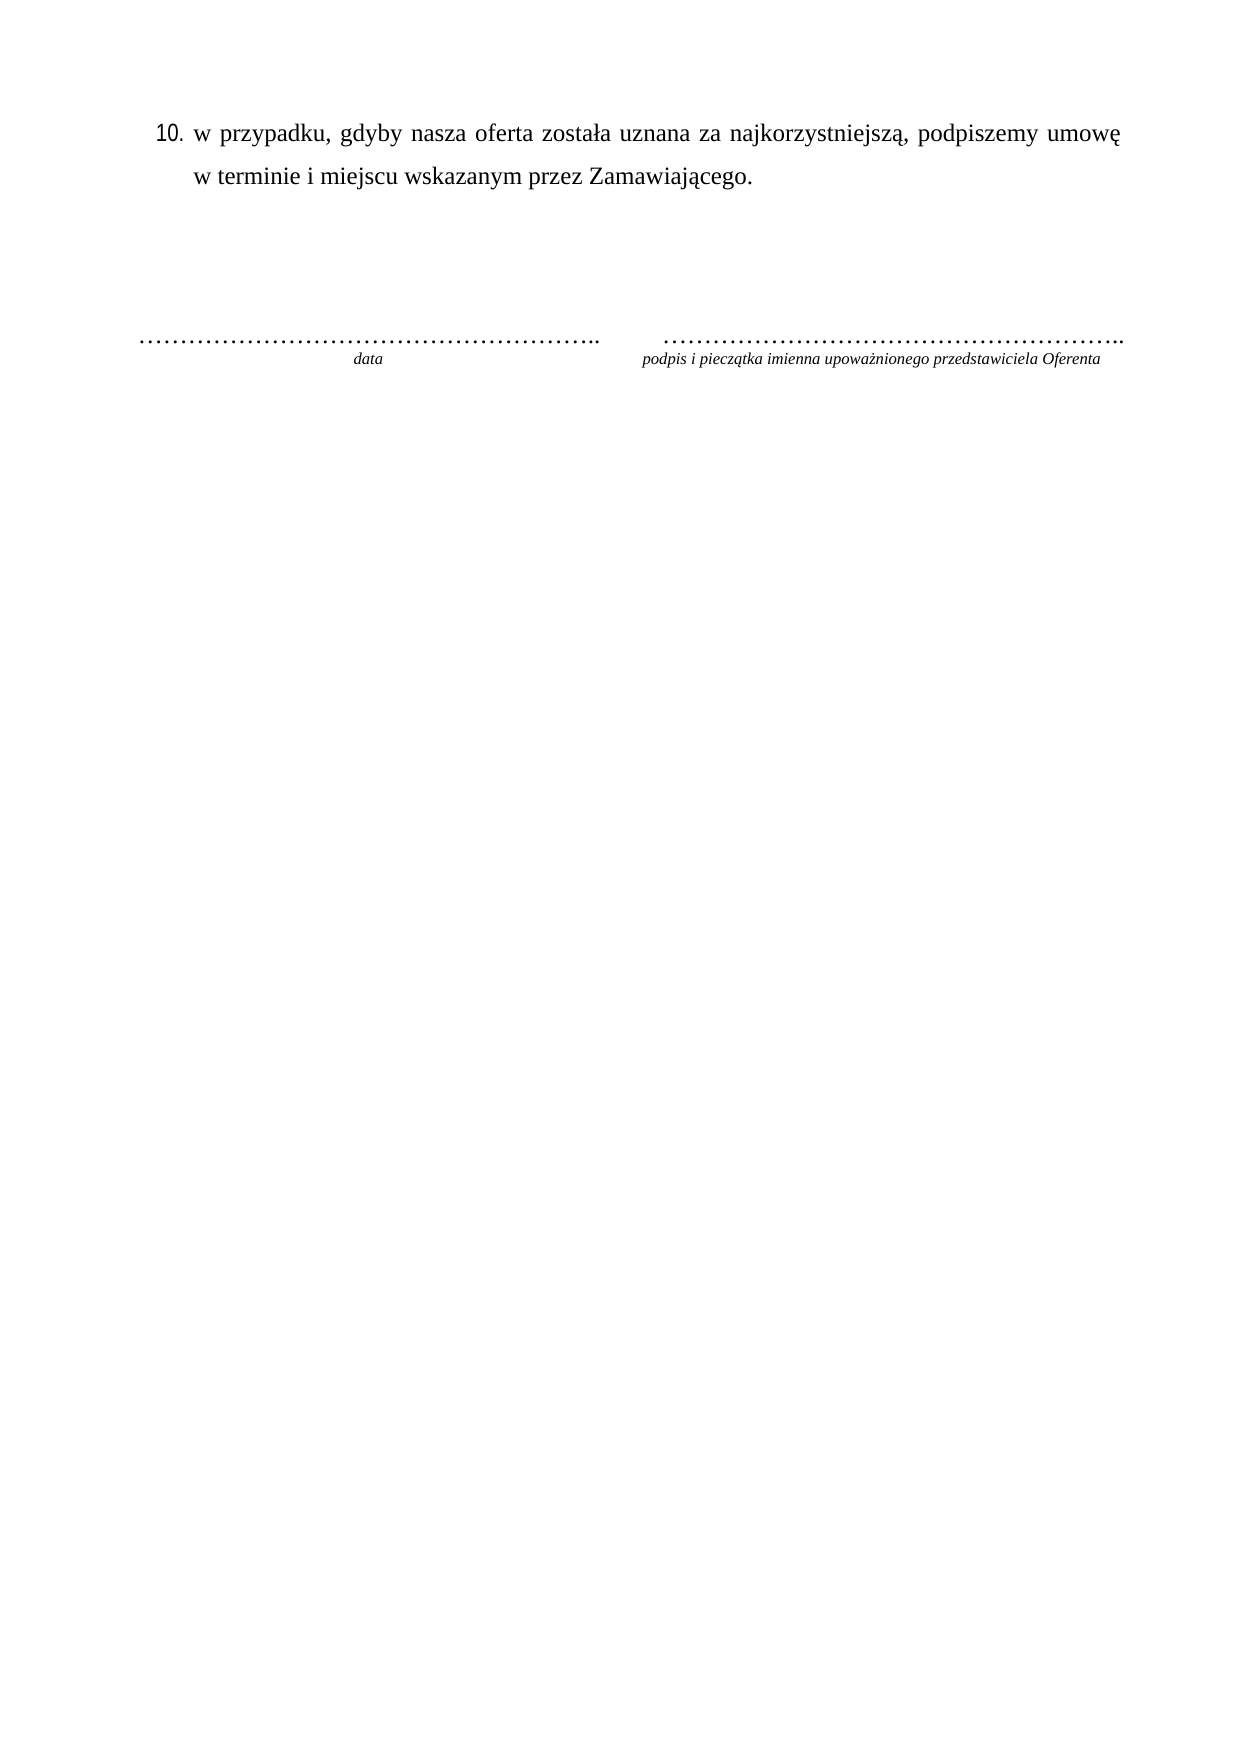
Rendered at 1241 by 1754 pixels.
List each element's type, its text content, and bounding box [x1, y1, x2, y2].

table_header ……………………………………………….. [631, 320, 1155, 349]
list w przypadku, gdyby nasza oferta została uznana za najkorzystniejszą, podpiszemy umowę w terminie i miejscu wskazanym przez Zamawiającego. [156, 118, 1122, 190]
table_cell data [107, 349, 631, 368]
table_header ……………………………………………….. [107, 320, 631, 349]
table_cell podpis i pieczątka imienna upoważnionego przedstawiciela Oferenta [631, 349, 1155, 368]
